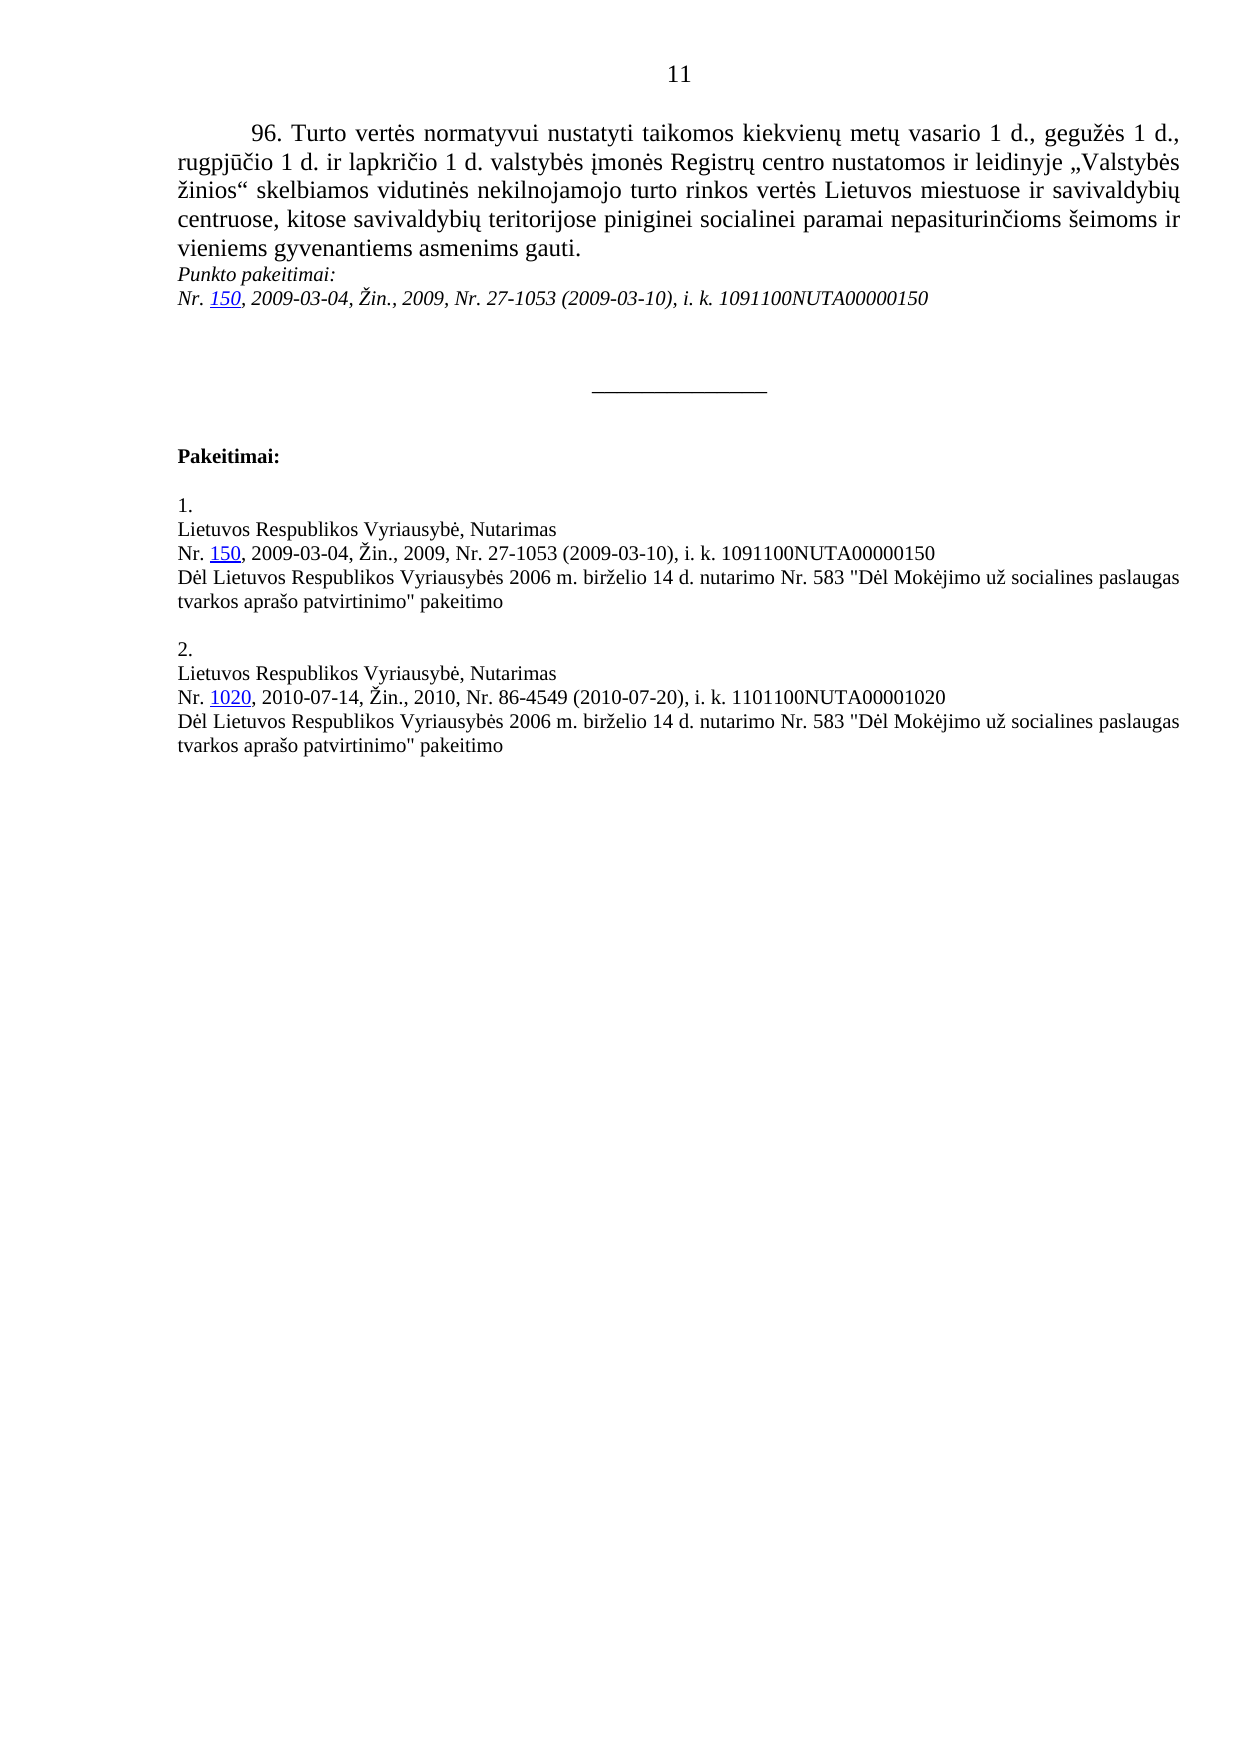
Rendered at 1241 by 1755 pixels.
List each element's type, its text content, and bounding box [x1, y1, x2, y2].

text 1. [177, 492, 1181, 517]
text Pakeitimai: [177, 444, 1181, 468]
text Dėl Lietuvos Respublikos Vyriausybės 2006 m. birželio 14 d. nutarimo Nr. 583 "Dėl Mokėjimo už socialines paslaugas tvarkos aprašo patvirtinimo" pakeitimo [177, 565, 1181, 613]
text Dėl Lietuvos Respublikos Vyriausybės 2006 m. birželio 14 d. nutarimo Nr. 583 "Dėl Mokėjimo už socialines paslaugas tvarkos aprašo patvirtinimo" pakeitimo [177, 709, 1181, 757]
text Punkto pakeitimai: [177, 262, 1181, 286]
text Lietuvos Respublikos Vyriausybė, Nutarimas [177, 517, 1181, 541]
text 2. [177, 637, 1181, 661]
text Nr. 150, 2009-03-04, Žin., 2009, Nr. 27-1053 (2009-03-10), i. k. 1091100NUTA00000150 [177, 286, 1181, 310]
text ______________ [177, 367, 1181, 396]
text Lietuvos Respublikos Vyriausybė, Nutarimas [177, 661, 1181, 685]
text Nr. 1020, 2010-07-14, Žin., 2010, Nr. 86-4549 (2010-07-20), i. k. 1101100NUTA00001020 [177, 685, 1181, 709]
text Nr. 150, 2009-03-04, Žin., 2009, Nr. 27-1053 (2009-03-10), i. k. 1091100NUTA00000150 [177, 541, 1181, 565]
text 96. Turto vertės normatyvui nustatyti taikomos kiekvienų metų vasario 1 d., gegužės 1 d., rugpjūčio 1 d. ir lapkričio 1 d. valstybės įmonės Registrų centro nustatomos ir leidinyje „Valstybės žinios“ skelbiamos vidutinės nekilnojamojo turto rinkos vertės Lietuvos miestuose ir savivaldybių centruose, kitose savivaldybių teritorijose piniginei socialinei paramai nepasiturinčioms šeimoms ir vieniems gyvenantiems asmenims gauti. [177, 118, 1181, 262]
